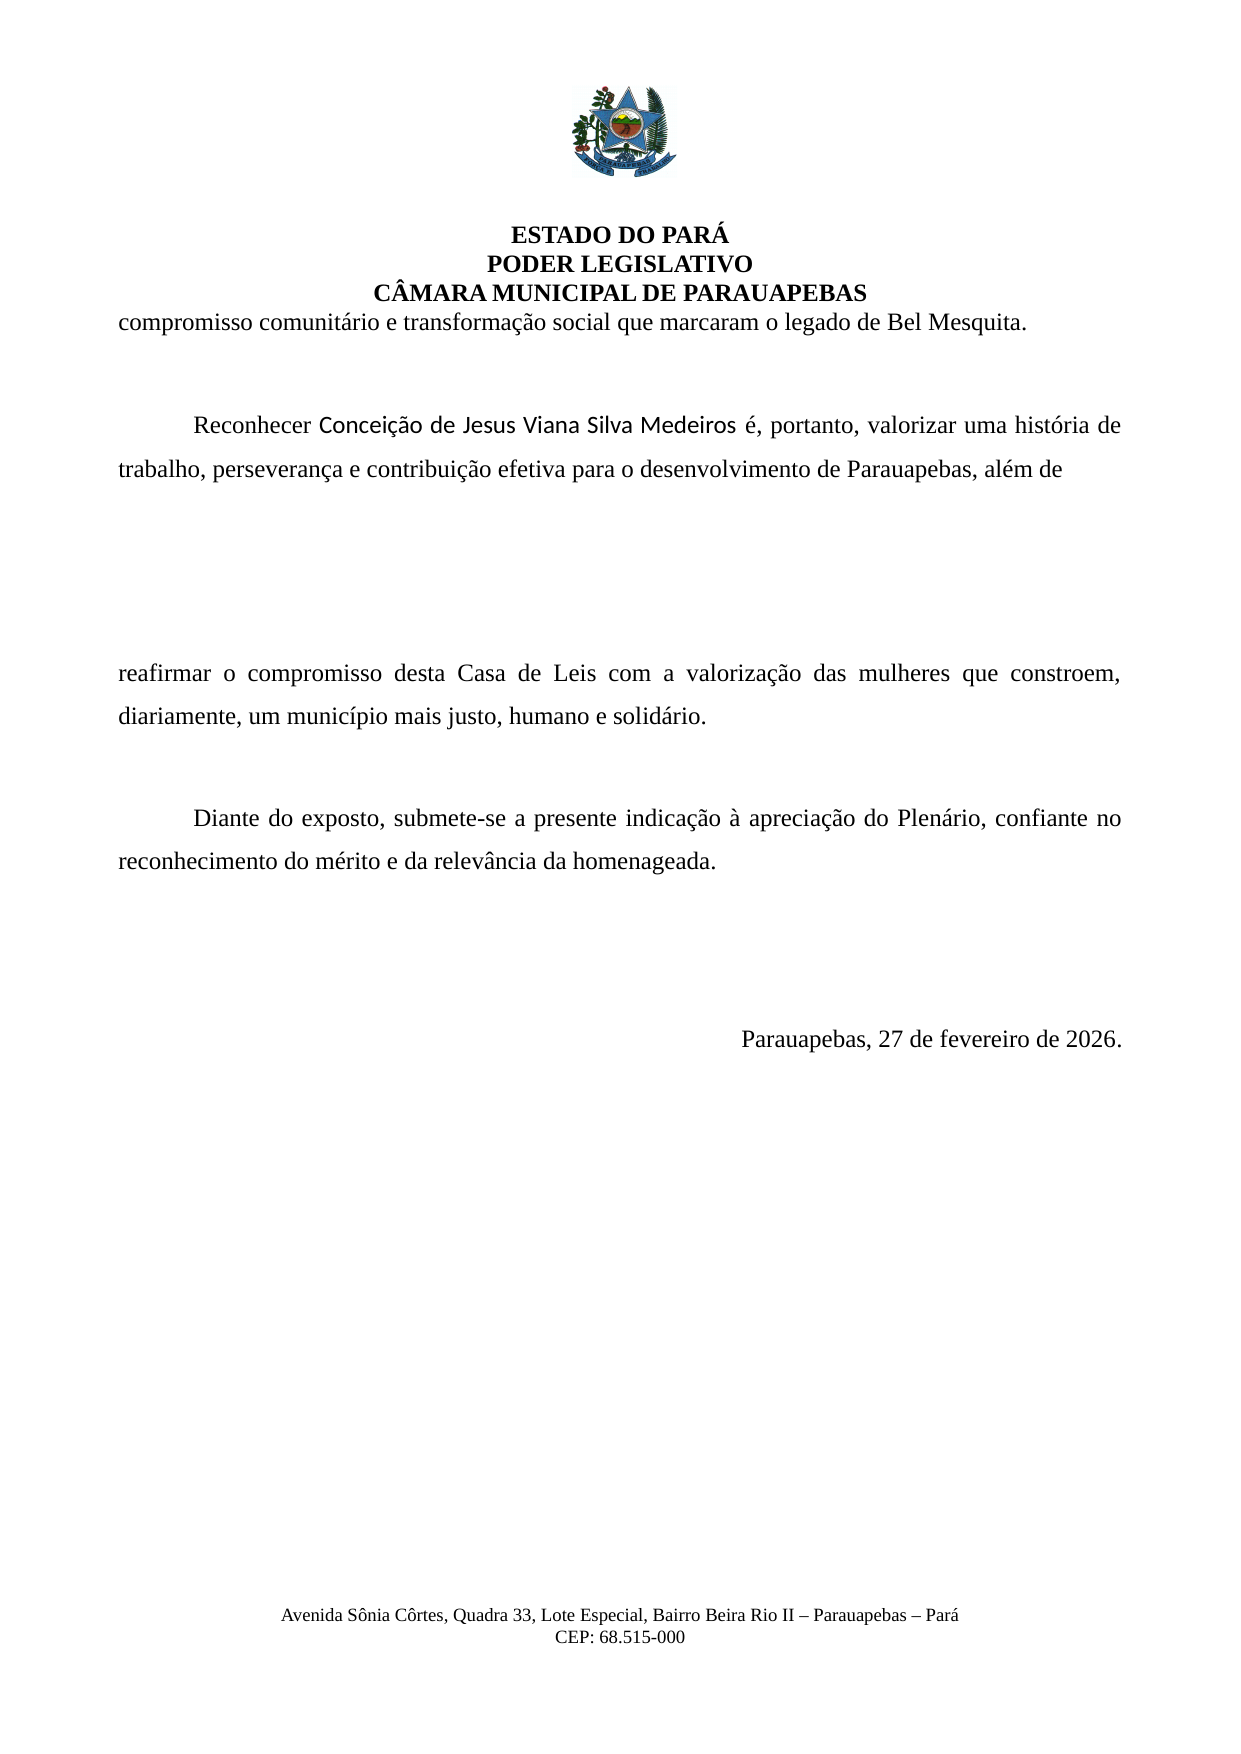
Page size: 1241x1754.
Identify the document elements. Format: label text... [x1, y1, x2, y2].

text reafirmar o compromisso desta Casa de Leis com a valorização das mulheres que constroem, diariamente, um município mais justo, humano e solidário. [118, 658, 1122, 730]
text Diante do exposto, submete-se a presente indicação à apreciação do Plenário, confiante no reconhecimento do mérito e da relevância da homenageada. [118, 803, 1122, 875]
text compromisso comunitário e transformação social que marcaram o legado de Bel Mesquita. [118, 307, 1122, 336]
text Parauapebas, 27 de fevereiro de 2026. [118, 1024, 1122, 1053]
text Reconhecer Conceição de Jesus Viana Silva Medeiros é, portanto, valorizar uma história de trabalho, perseverança e contribuição efetiva para o desenvolvimento de Parauapebas, além de [118, 409, 1122, 483]
